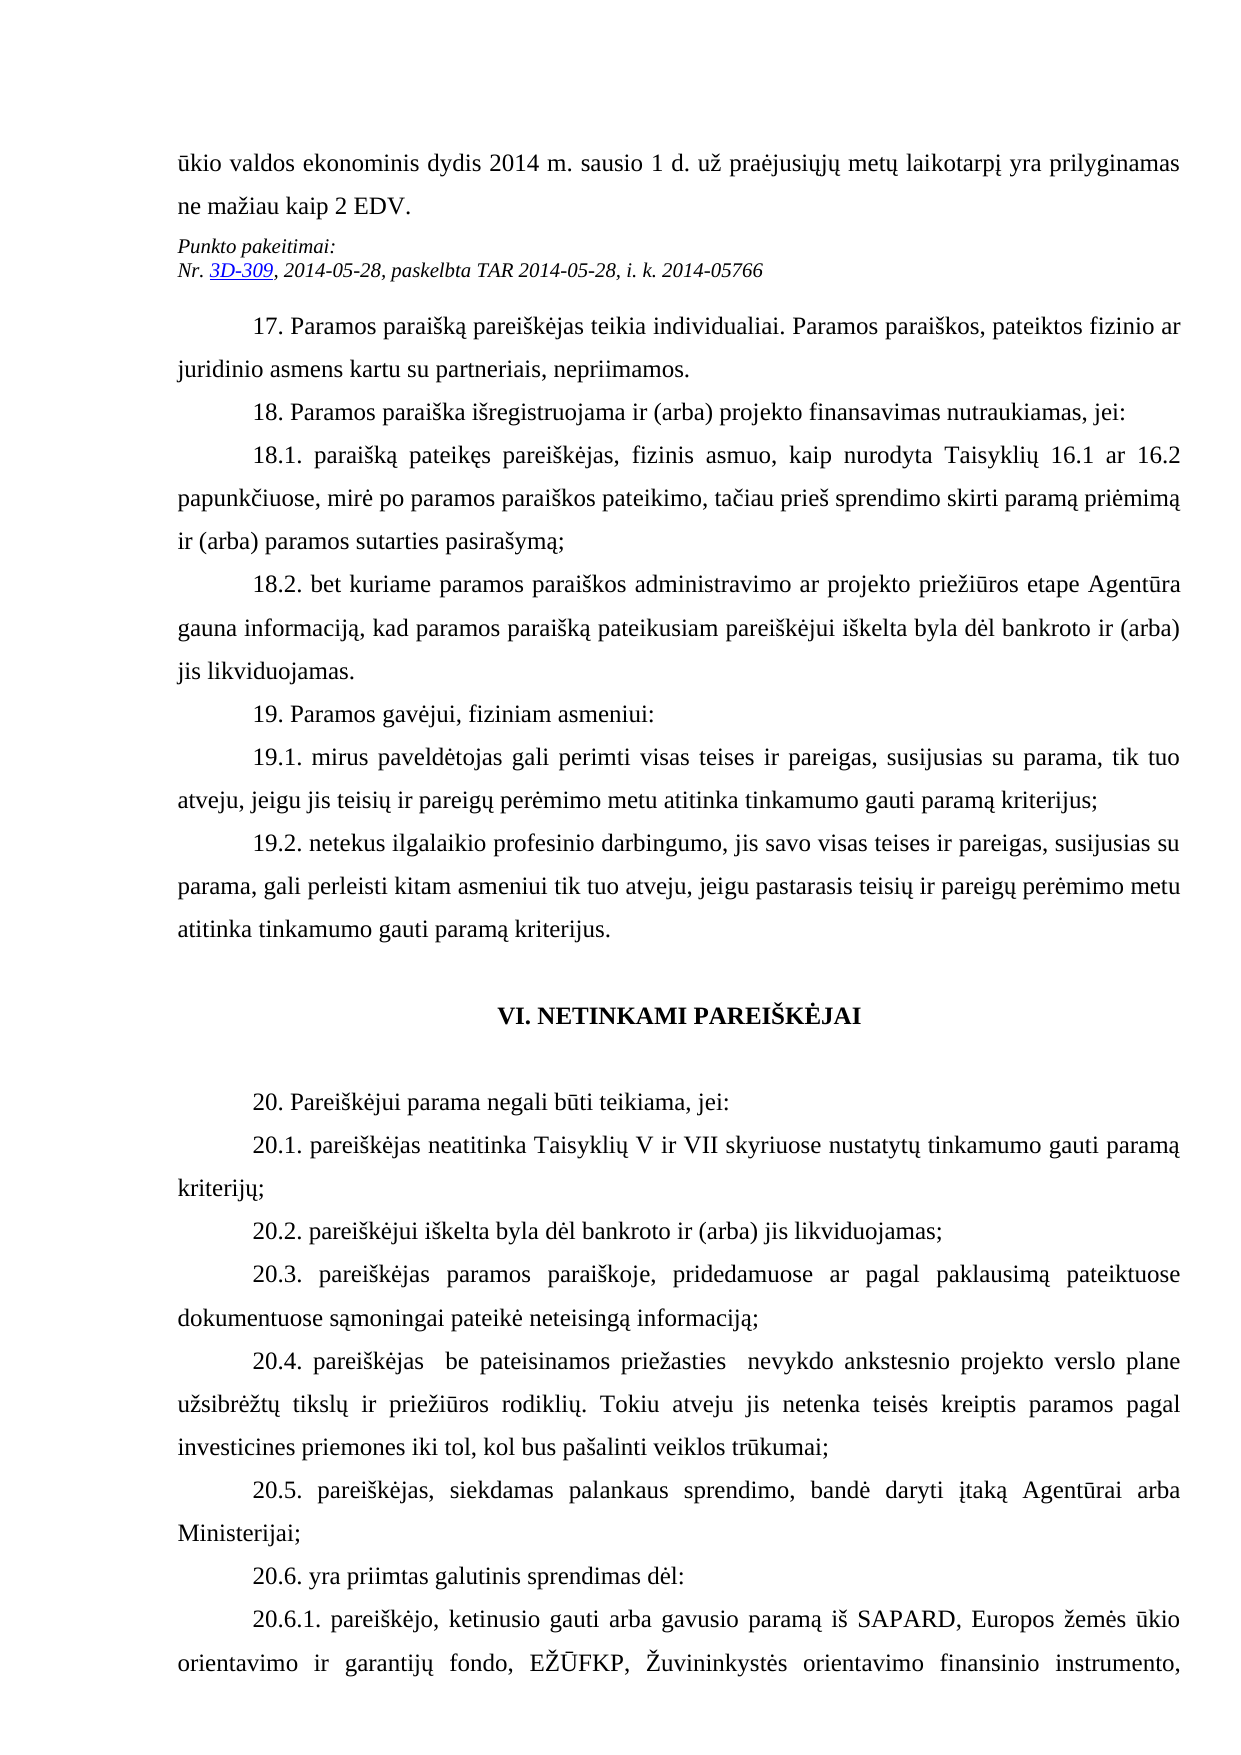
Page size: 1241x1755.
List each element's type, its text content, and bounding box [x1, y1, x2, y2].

text 20.6. yra priimtas galutinis sprendimas dėl: [177, 1561, 1181, 1590]
text 20.1. pareiškėjas neatitinka Taisyklių V ir VII skyriuose nustatytų tinkamumo gauti paramą kriterijų; [177, 1130, 1181, 1202]
text 20.5. pareiškėjas, siekdamas palankaus sprendimo, bandė daryti įtaką Agentūrai arba Ministerijai; [177, 1475, 1181, 1547]
text 19.2. netekus ilgalaikio profesinio darbingumo, jis savo visas teises ir pareigas, susijusias su parama, gali perleisti kitam asmeniui tik tuo atveju, jeigu pastarasis teisių ir pareigų perėmimo metu atitinka tinkamumo gauti paramą kriterijus. [177, 828, 1181, 943]
text 20. Pareiškėjui parama negali būti teikiama, jei: [177, 1087, 1181, 1116]
text VI. NETINKAMI PAREIŠKĖJAI [177, 1001, 1181, 1029]
text 18. Paramos paraiška išregistruojama ir (arba) projekto finansavimas nutraukiamas, jei: [177, 397, 1181, 426]
text 20.3. pareiškėjas paramos paraiškoje, pridedamuose ar pagal paklausimą pateiktuose dokumentuose sąmoningai pateikė neteisingą informaciją; [177, 1259, 1181, 1331]
text Nr. 3D-309, 2014-05-28, paskelbta TAR 2014-05-28, i. k. 2014-05766 [177, 258, 1181, 282]
text 18.2. bet kuriame paramos paraiškos administravimo ar projekto priežiūros etape Agentūra gauna informaciją, kad paramos paraišką pateikusiam pareiškėjui iškelta byla dėl bankroto ir (arba) jis likviduojamas. [177, 569, 1181, 684]
text 17. Paramos paraišką pareiškėjas teikia individualiai. Paramos paraiškos, pateiktos fizinio ar juridinio asmens kartu su partneriais, nepriimamos. [177, 311, 1181, 383]
text 20.4. pareiškėjas be pateisinamos priežasties nevykdo ankstesnio projekto verslo plane užsibrėžtų tikslų ir priežiūros rodiklių. Tokiu atveju jis netenka teisės kreiptis paramos pagal investicines priemones iki tol, kol bus pašalinti veiklos trūkumai; [177, 1346, 1181, 1461]
text 20.6.1. pareiškėjo, ketinusio gauti arba gavusio paramą iš SAPARD, Europos žemės ūkio orientavimo ir garantijų fondo, EŽŪFKP, Žuvininkystės orientavimo finansinio instrumento, [177, 1604, 1181, 1676]
text 18.1. paraišką pateikęs pareiškėjas, fizinis asmuo, kaip nurodyta Taisyklių 16.1 ar 16.2 papunkčiuose, mirė po paramos paraiškos pateikimo, tačiau prieš sprendimo skirti paramą priėmimą ir (arba) paramos sutarties pasirašymą; [177, 440, 1181, 555]
text 20.2. pareiškėjui iškelta byla dėl bankroto ir (arba) jis likviduojamas; [177, 1216, 1181, 1245]
text Punkto pakeitimai: [177, 234, 1181, 258]
text 19. Paramos gavėjui, fiziniam asmeniui: [177, 699, 1181, 728]
text ūkio valdos ekonominis dydis 2014 m. sausio 1 d. už praėjusiųjų metų laikotarpį yra prilyginamas ne mažiau kaip 2 EDV. [177, 148, 1181, 219]
text 19.1. mirus paveldėtojas gali perimti visas teises ir pareigas, susijusias su parama, tik tuo atveju, jeigu jis teisių ir pareigų perėmimo metu atitinka tinkamumo gauti paramą kriterijus; [177, 742, 1181, 814]
